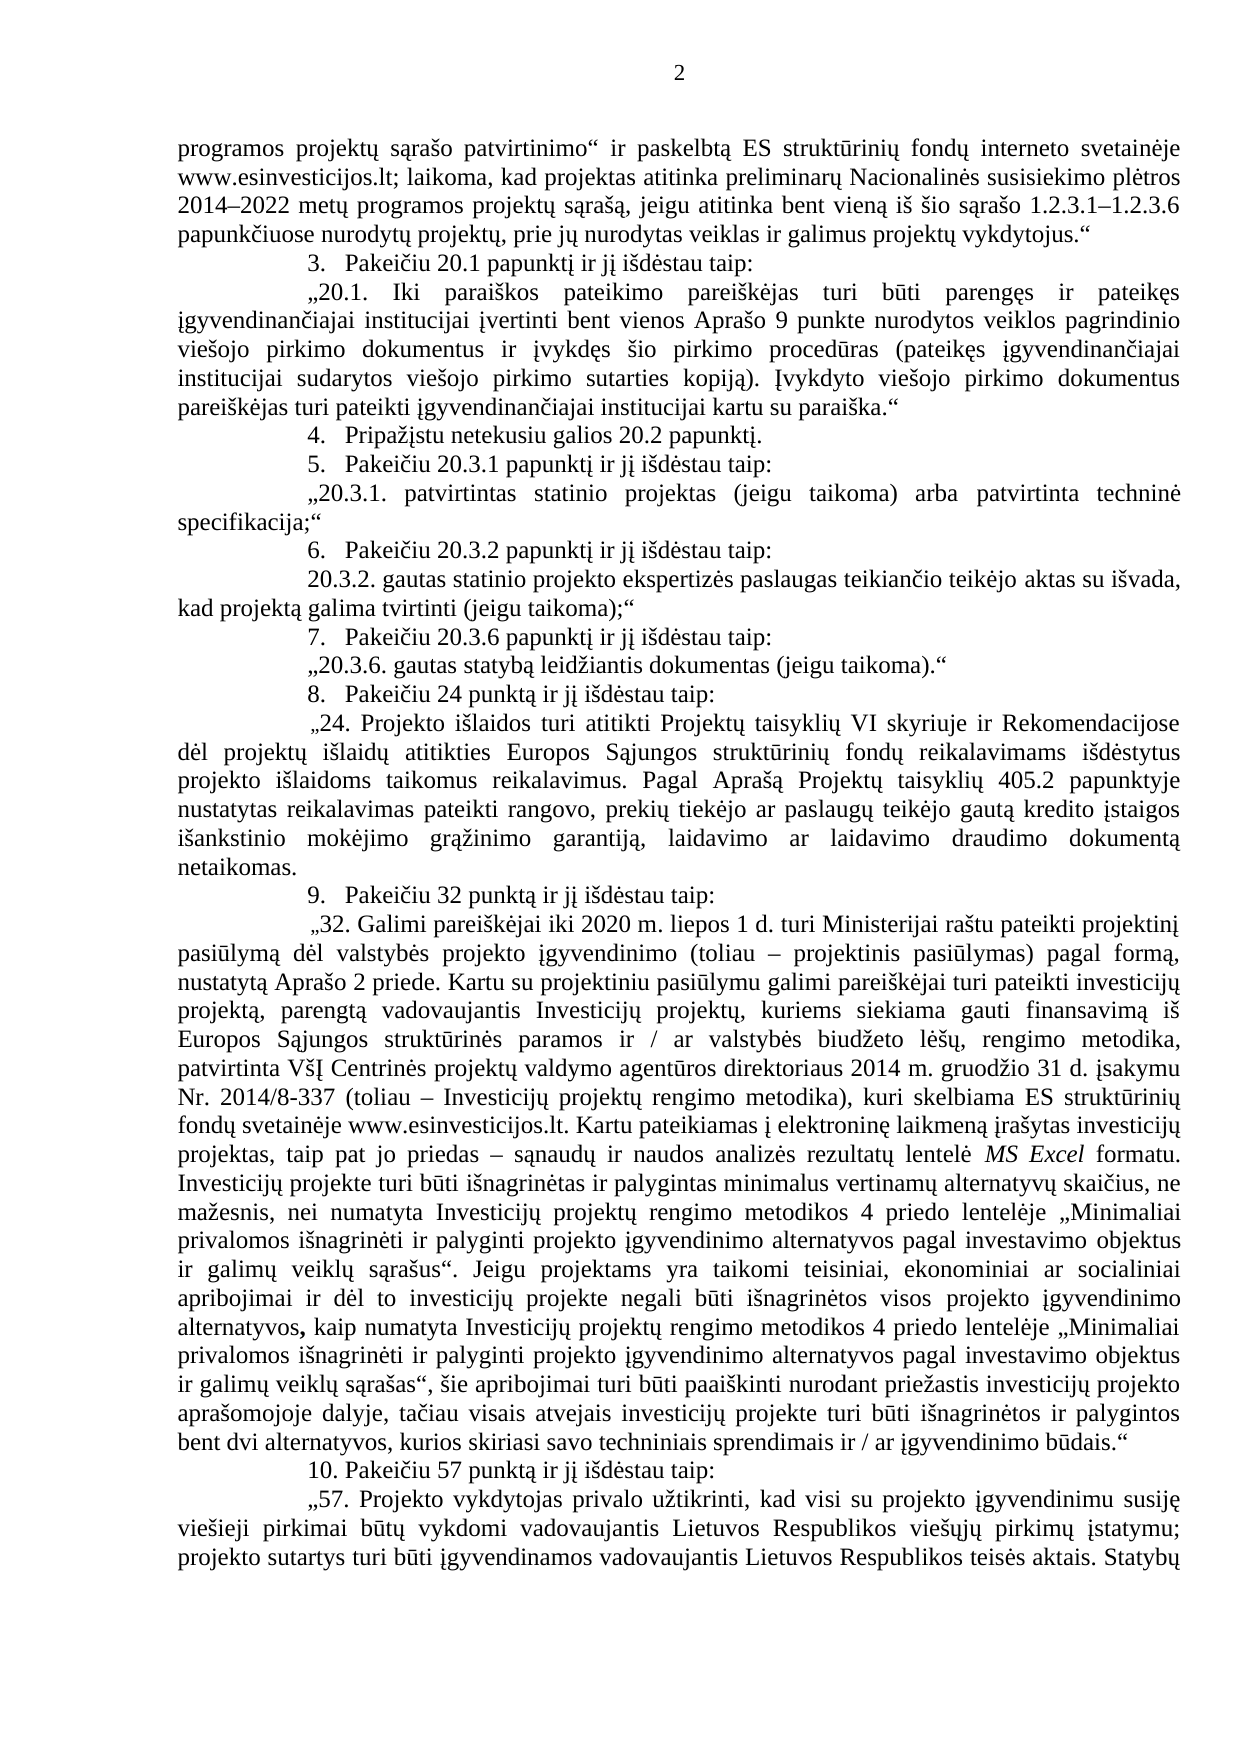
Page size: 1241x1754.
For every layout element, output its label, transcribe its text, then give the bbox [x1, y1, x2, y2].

text „20.1. Iki paraiškos pateikimo pareiškėjas turi būti parengęs ir pateikęs įgyvendinančiajai institucijai įvertinti bent vienos Aprašo 9 punkte nurodytos veiklos pagrindinio viešojo pirkimo dokumentus ir įvykdęs šio pirkimo procedūras (pateikęs įgyvendinančiajai institucijai sudarytos viešojo pirkimo sutarties kopiją). Įvykdyto viešojo pirkimo dokumentus pareiškėjas turi pateikti įgyvendinančiajai institucijai kartu su paraiška.“ [177, 277, 1181, 420]
text 5. Pakeičiu 20.3.1 papunktį ir jį išdėstau taip: [307, 449, 1181, 478]
text 10. Pakeičiu 57 punktą ir jį išdėstau taip: [307, 1455, 1181, 1484]
text 3. Pakeičiu 20.1 papunktį ir jį išdėstau taip: [307, 248, 1181, 277]
text programos projektų sąrašo patvirtinimo“ ir paskelbtą ES struktūrinių fondų interneto svetainėje www.esinvesticijos.lt; laikoma, kad projektas atitinka preliminarų Nacionalinės susisiekimo plėtros 2014–2022 metų programos projektų sąrašą, jeigu atitinka bent vieną iš šio sąrašo 1.2.3.1–1.2.3.6 papunkčiuose nurodytų projektų, prie jų nurodytas veiklas ir galimus projektų vykdytojus.“ [177, 133, 1181, 248]
text 4. Pripažįstu netekusiu galios 20.2 papunktį. [307, 420, 1181, 449]
text 9. Pakeičiu 32 punktą ir jį išdėstau taip: [307, 880, 1181, 909]
text 6. Pakeičiu 20.3.2 papunktį ir jį išdėstau taip: [307, 535, 1181, 564]
text „20.3.1. patvirtintas statinio projektas (jeigu taikoma) arba patvirtinta techninė specifikacija;“ [177, 478, 1181, 535]
text 8. Pakeičiu 24 punktą ir jį išdėstau taip: [307, 679, 1181, 708]
text „20.3.6. gautas statybą leidžiantis dokumentas (jeigu taikoma).“ [177, 650, 1181, 679]
text „24. Projekto išlaidos turi atitikti Projektų taisyklių VI skyriuje ir Rekomendacijose dėl projektų išlaidų atitikties Europos Sąjungos struktūrinių fondų reikalavimams išdėstytus projekto išlaidoms taikomus reikalavimus. Pagal Aprašą Projektų taisyklių 405.2 papunktyje nustatytas reikalavimas pateikti rangovo, prekių tiekėjo ar paslaugų teikėjo gautą kredito įstaigos išankstinio mokėjimo grąžinimo garantiją, laidavimo ar laidavimo draudimo dokumentą netaikomas. [177, 708, 1181, 880]
text 20.3.2. gautas statinio projekto ekspertizės paslaugas teikiančio teikėjo aktas su išvada, kad projektą galima tvirtinti (jeigu taikoma);“ [177, 564, 1181, 622]
text „57. Projekto vykdytojas privalo užtikrinti, kad visi su projekto įgyvendinimu susiję viešieji pirkimai būtų vykdomi vadovaujantis Lietuvos Respublikos viešųjų pirkimų įstatymu; projekto sutartys turi būti įgyvendinamos vadovaujantis Lietuvos Respublikos teisės aktais. Statybų [177, 1484, 1181, 1570]
text 7. Pakeičiu 20.3.6 papunktį ir jį išdėstau taip: [307, 622, 1181, 650]
text „32. Galimi pareiškėjai iki 2020 m. liepos 1 d. turi Ministerijai raštu pateikti projektinį pasiūlymą dėl valstybės projekto įgyvendinimo (toliau – projektinis pasiūlymas) pagal formą, nustatytą Aprašo 2 priede. Kartu su projektiniu pasiūlymu galimi pareiškėjai turi pateikti investicijų projektą, parengtą vadovaujantis Investicijų projektų, kuriems siekiama gauti finansavimą iš Europos Sąjungos struktūrinės paramos ir / ar valstybės biudžeto lėšų, rengimo metodika, patvirtinta VšĮ Centrinės projektų valdymo agentūros direktoriaus 2014 m. gruodžio 31 d. įsakymu Nr. 2014/8-337 (toliau – Investicijų projektų rengimo metodika), kuri skelbiama ES struktūrinių fondų svetainėje www.esinvesticijos.lt. Kartu pateikiamas į elektroninę laikmeną įrašytas investicijų projektas, taip pat jo priedas – sąnaudų ir naudos analizės rezultatų lentelė MS Excel formatu. Investicijų projekte turi būti išnagrinėtas ir palygintas minimalus vertinamų alternatyvų skaičius, ne mažesnis, nei numatyta Investicijų projektų rengimo metodikos 4 priedo lentelėje „Minimaliai privalomos išnagrinėti ir palyginti projekto įgyvendinimo alternatyvos pagal investavimo objektus ir galimų veiklų sąrašus“. Jeigu projektams yra taikomi teisiniai, ekonominiai ar socialiniai apribojimai ir dėl to investicijų projekte negali būti išnagrinėtos visos projekto įgyvendinimo alternatyvos, kaip numatyta Investicijų projektų rengimo metodikos 4 priedo lentelėje „Minimaliai privalomos išnagrinėti ir palyginti projekto įgyvendinimo alternatyvos pagal investavimo objektus ir galimų veiklų sąrašas“, šie apribojimai turi būti paaiškinti nurodant priežastis investicijų projekto aprašomojoje dalyje, tačiau visais atvejais investicijų projekte turi būti išnagrinėtos ir palygintos bent dvi alternatyvos, kurios skiriasi savo techniniais sprendimais ir / ar įgyvendinimo būdais.“ [177, 909, 1181, 1455]
